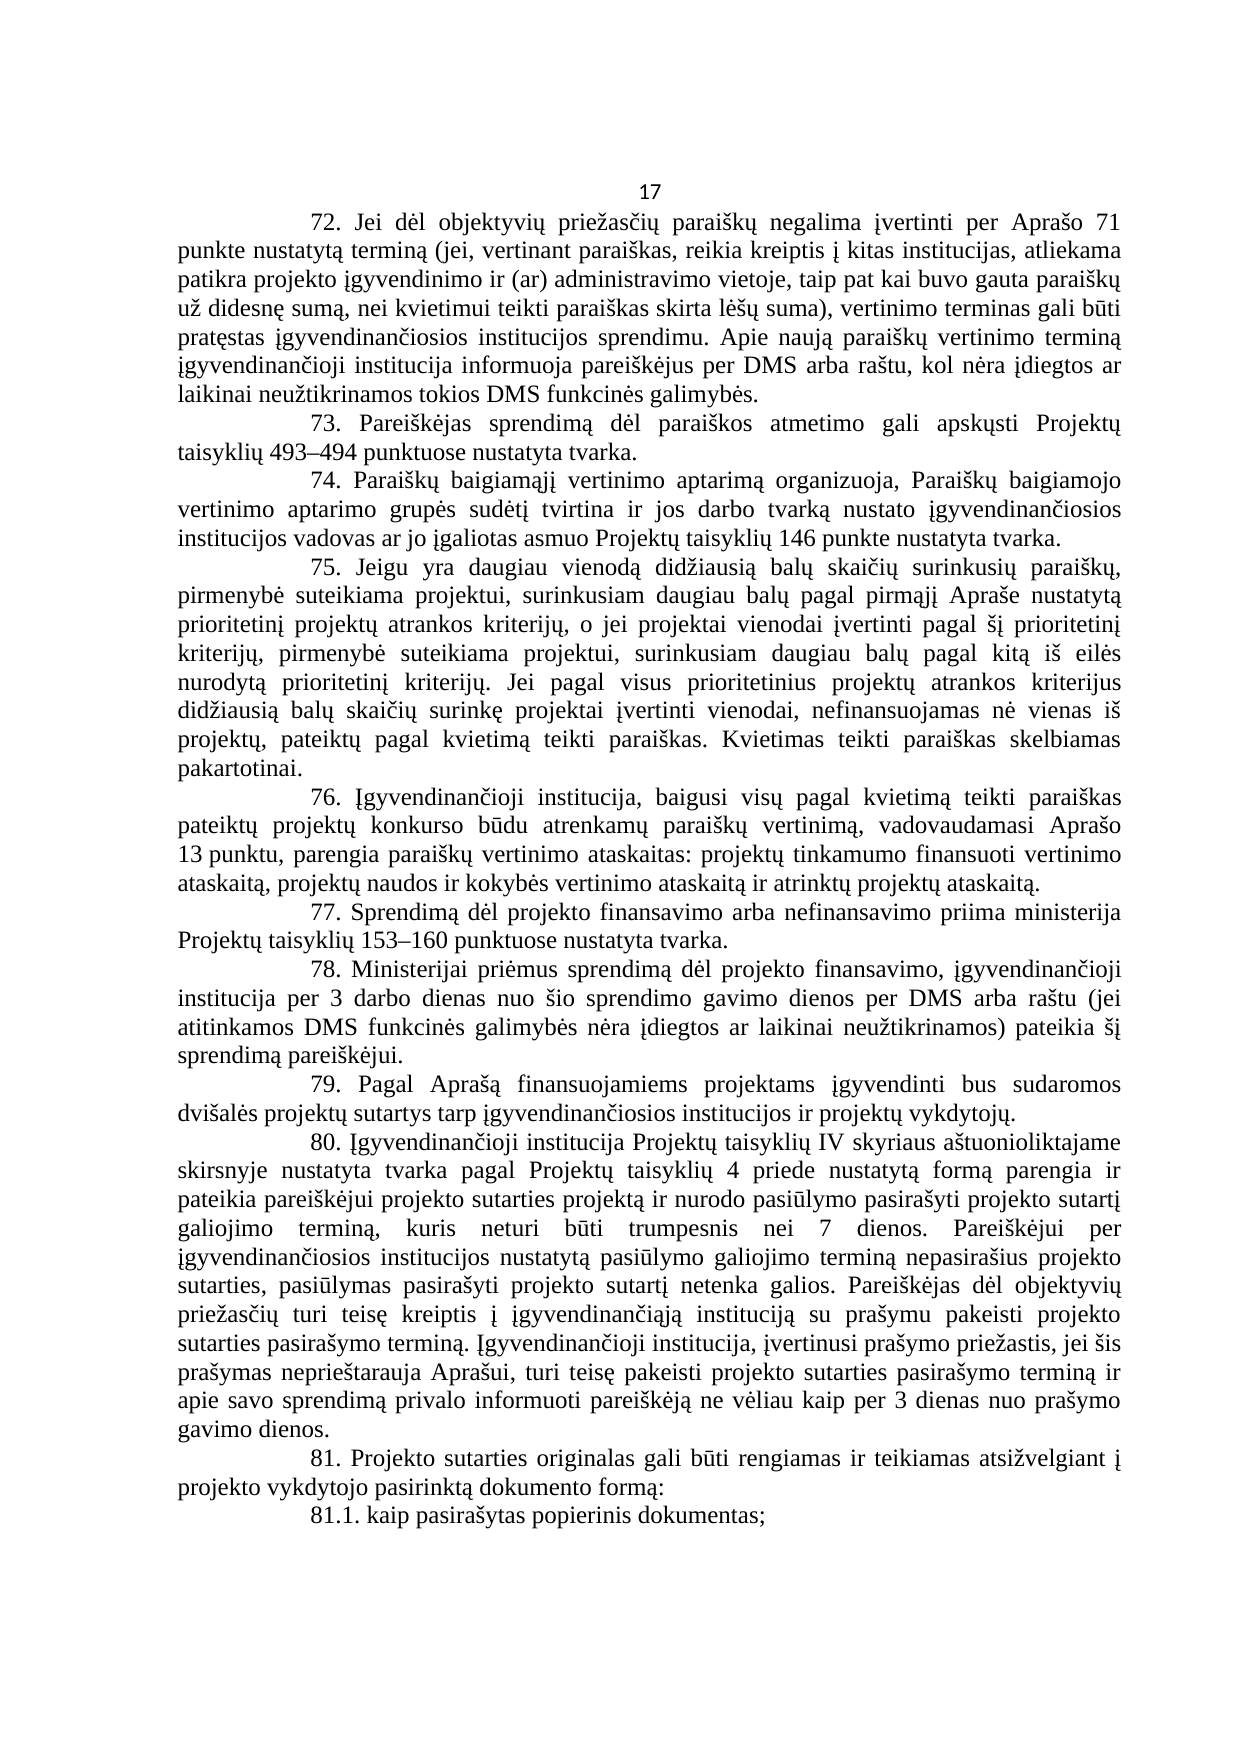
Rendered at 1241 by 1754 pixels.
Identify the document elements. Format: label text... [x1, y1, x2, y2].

text 78. Ministerijai priėmus sprendimą dėl projekto finansavimo, įgyvendinančioji institucija per 3 darbo dienas nuo šio sprendimo gavimo dienos per DMS arba raštu (jei atitinkamos DMS funkcinės galimybės nėra įdiegtos ar laikinai neužtikrinamos) pateikia šį sprendimą pareiškėjui. [177, 954, 1122, 1069]
text 79. Pagal Aprašą finansuojamiems projektams įgyvendinti bus sudaromos dvišalės projektų sutartys tarp įgyvendinančiosios institucijos ir projektų vykdytojų. [177, 1069, 1122, 1127]
text 81.1. kaip pasirašytas popierinis dokumentas; [177, 1500, 1122, 1529]
text 73. Pareiškėjas sprendimą dėl paraiškos atmetimo gali apskųsti Projektų taisyklių 493–494 punktuose nustatyta tvarka. [177, 408, 1122, 465]
text 80. Įgyvendinančioji institucija Projektų taisyklių IV skyriaus aštuonioliktajame skirsnyje nustatyta tvarka pagal Projektų taisyklių 4 priede nustatytą formą parengia ir pateikia pareiškėjui projekto sutarties projektą ir nurodo pasiūlymo pasirašyti projekto sutartį galiojimo terminą, kuris neturi būti trumpesnis nei 7 dienos. Pareiškėjui per įgyvendinančiosios institucijos nustatytą pasiūlymo galiojimo terminą nepasirašius projekto sutarties, pasiūlymas pasirašyti projekto sutartį netenka galios. Pareiškėjas dėl objektyvių priežasčių turi teisę kreiptis į įgyvendinančiąją instituciją su prašymu pakeisti projekto sutarties pasirašymo terminą. Įgyvendinančioji institucija, įvertinusi prašymo priežastis, jei šis prašymas neprieštarauja Aprašui, turi teisę pakeisti projekto sutarties pasirašymo terminą ir apie savo sprendimą privalo informuoti pareiškėją ne vėliau kaip per 3 dienas nuo prašymo gavimo dienos. [177, 1127, 1122, 1443]
text 74. Paraiškų baigiamąjį vertinimo aptarimą organizuoja, Paraiškų baigiamojo vertinimo aptarimo grupės sudėtį tvirtina ir jos darbo tvarką nustato įgyvendinančiosios institucijos vadovas ar jo įgaliotas asmuo Projektų taisyklių 146 punkte nustatyta tvarka. [177, 465, 1122, 552]
text 72. Jei dėl objektyvių priežasčių paraiškų negalima įvertinti per Aprašo 71 punkte nustatytą terminą (jei, vertinant paraiškas, reikia kreiptis į kitas institucijas, atliekama patikra projekto įgyvendinimo ir (ar) administravimo vietoje, taip pat kai buvo gauta paraiškų už didesnę sumą, nei kvietimui teikti paraiškas skirta lėšų suma), vertinimo terminas gali būti pratęstas įgyvendinančiosios institucijos sprendimu. Apie naują paraiškų vertinimo terminą įgyvendinančioji institucija informuoja pareiškėjus per DMS arba raštu, kol nėra įdiegtos ar laikinai neužtikrinamos tokios DMS funkcinės galimybės. [177, 207, 1122, 408]
text 77. Sprendimą dėl projekto finansavimo arba nefinansavimo priima ministerija Projektų taisyklių 153–160 punktuose nustatyta tvarka. [177, 897, 1122, 954]
text 75. Jeigu yra daugiau vienodą didžiausią balų skaičių surinkusių paraiškų, pirmenybė suteikiama projektui, surinkusiam daugiau balų pagal pirmąjį Apraše nustatytą prioritetinį projektų atrankos kriterijų, o jei projektai vienodai įvertinti pagal šį prioritetinį kriterijų, pirmenybė suteikiama projektui, surinkusiam daugiau balų pagal kitą iš eilės nurodytą prioritetinį kriterijų. Jei pagal visus prioritetinius projektų atrankos kriterijus didžiausią balų skaičių surinkę projektai įvertinti vienodai, nefinansuojamas nė vienas iš projektų, pateiktų pagal kvietimą teikti paraiškas. Kvietimas teikti paraiškas skelbiamas pakartotinai. [177, 552, 1122, 782]
text 76. Įgyvendinančioji institucija, baigusi visų pagal kvietimą teikti paraiškas pateiktų projektų konkurso būdu atrenkamų paraiškų vertinimą, vadovaudamasi Aprašo 13 punktu, parengia paraiškų vertinimo ataskaitas: projektų tinkamumo finansuoti vertinimo ataskaitą, projektų naudos ir kokybės vertinimo ataskaitą ir atrinktų projektų ataskaitą. [177, 782, 1122, 897]
text 81. Projekto sutarties originalas gali būti rengiamas ir teikiamas atsižvelgiant į projekto vykdytojo pasirinktą dokumento formą: [177, 1443, 1122, 1500]
